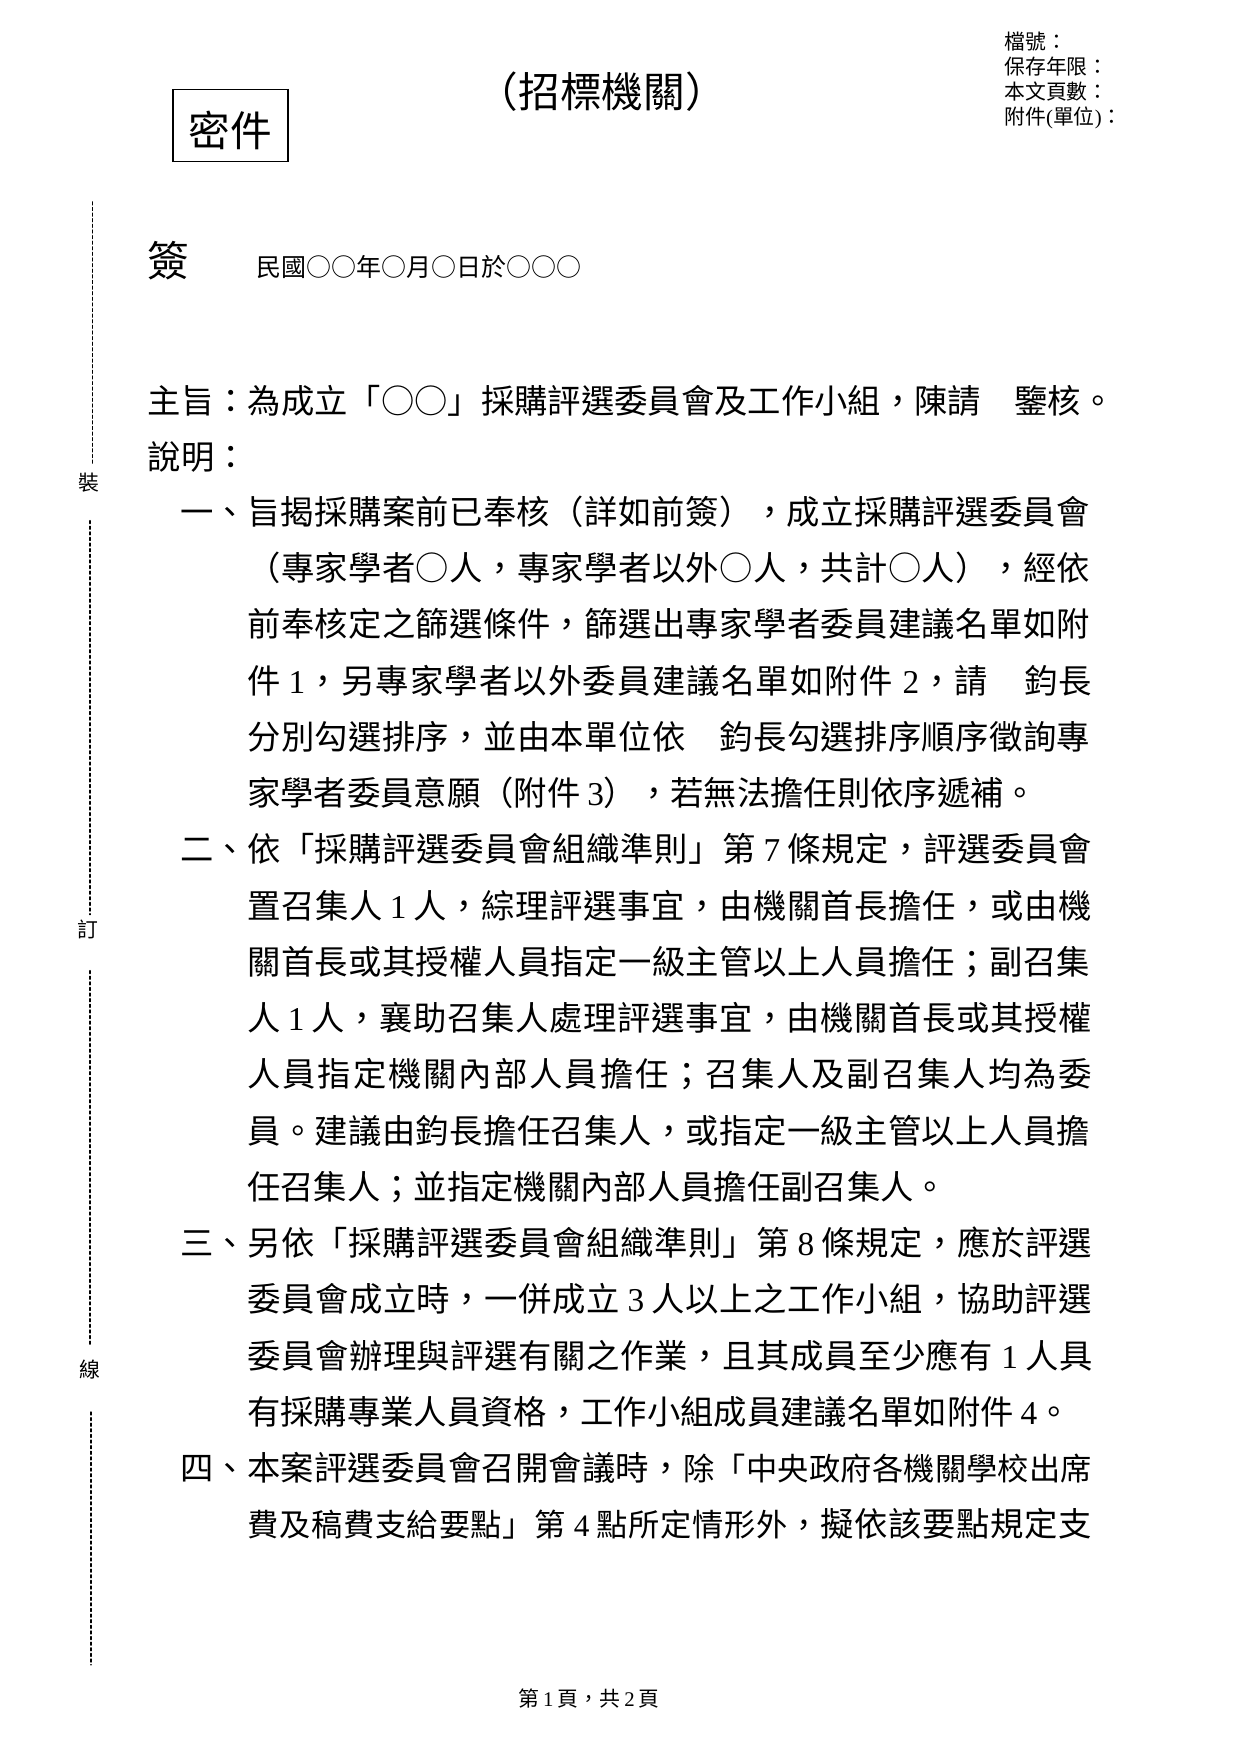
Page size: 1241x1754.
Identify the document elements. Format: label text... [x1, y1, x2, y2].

list 本案評選委員會召開會議時，除「中央政府各機關學校出席費及稿費支給要點」第4點所定情形外，擬依該要點規定支 [180, 1439, 1092, 1552]
text 附件(單位)： [1004, 105, 1199, 130]
text 簽 民國○○年○月○日於○○○ [148, 202, 1092, 314]
text 檔號： [1004, 30, 1199, 55]
text 說明： [148, 427, 1092, 483]
list 旨揭採購案前已奉核（詳如前簽），成立採購評選委員會（專家學者○人，專家學者以外○人，共計○人），經依前奉核定之篩選條件，篩選出專家學者委員建議名單如附件1，另專家學者以外委員建議名單如附件2，請 鈞長分別勾選排序，並由本單位依 鈞長勾選排序順序徵詢專家學者委員意願（附件3），若無法擔任則依序遞補。 [180, 483, 1092, 821]
list 依「採購評選委員會組織準則」第7條規定，評選委員會置召集人1人，綜理評選事宜，由機關首長擔任，或由機關首長或其授權人員指定一級主管以上人員擔任；副召集人1人，襄助召集人處理評選事宜，由機關首長或其授權人員指定機關內部人員擔任；召集人及副召集人均為委員。建議由鈞長擔任召集人，或指定一級主管以上人員擔任召集人；並指定機關內部人員擔任副召集人。 [180, 821, 1092, 1214]
text 主旨：為成立「○○」採購評選委員會及工作小組，陳請 鑒核。 [148, 371, 1092, 427]
list 另依「採購評選委員會組織準則」第8條規定，應於評選委員會成立時，一併成立3人以上之工作小組，協助評選委員會辦理與評選有關之作業，且其成員至少應有1人具有採購專業人員資格，工作小組成員建議名單如附件4。 [180, 1214, 1092, 1439]
text 本文頁數： [1004, 80, 1199, 105]
text 保存年限： [1004, 55, 1199, 80]
text 密件 [188, 98, 272, 153]
text [174, 90, 287, 161]
text [974, 29, 1199, 137]
